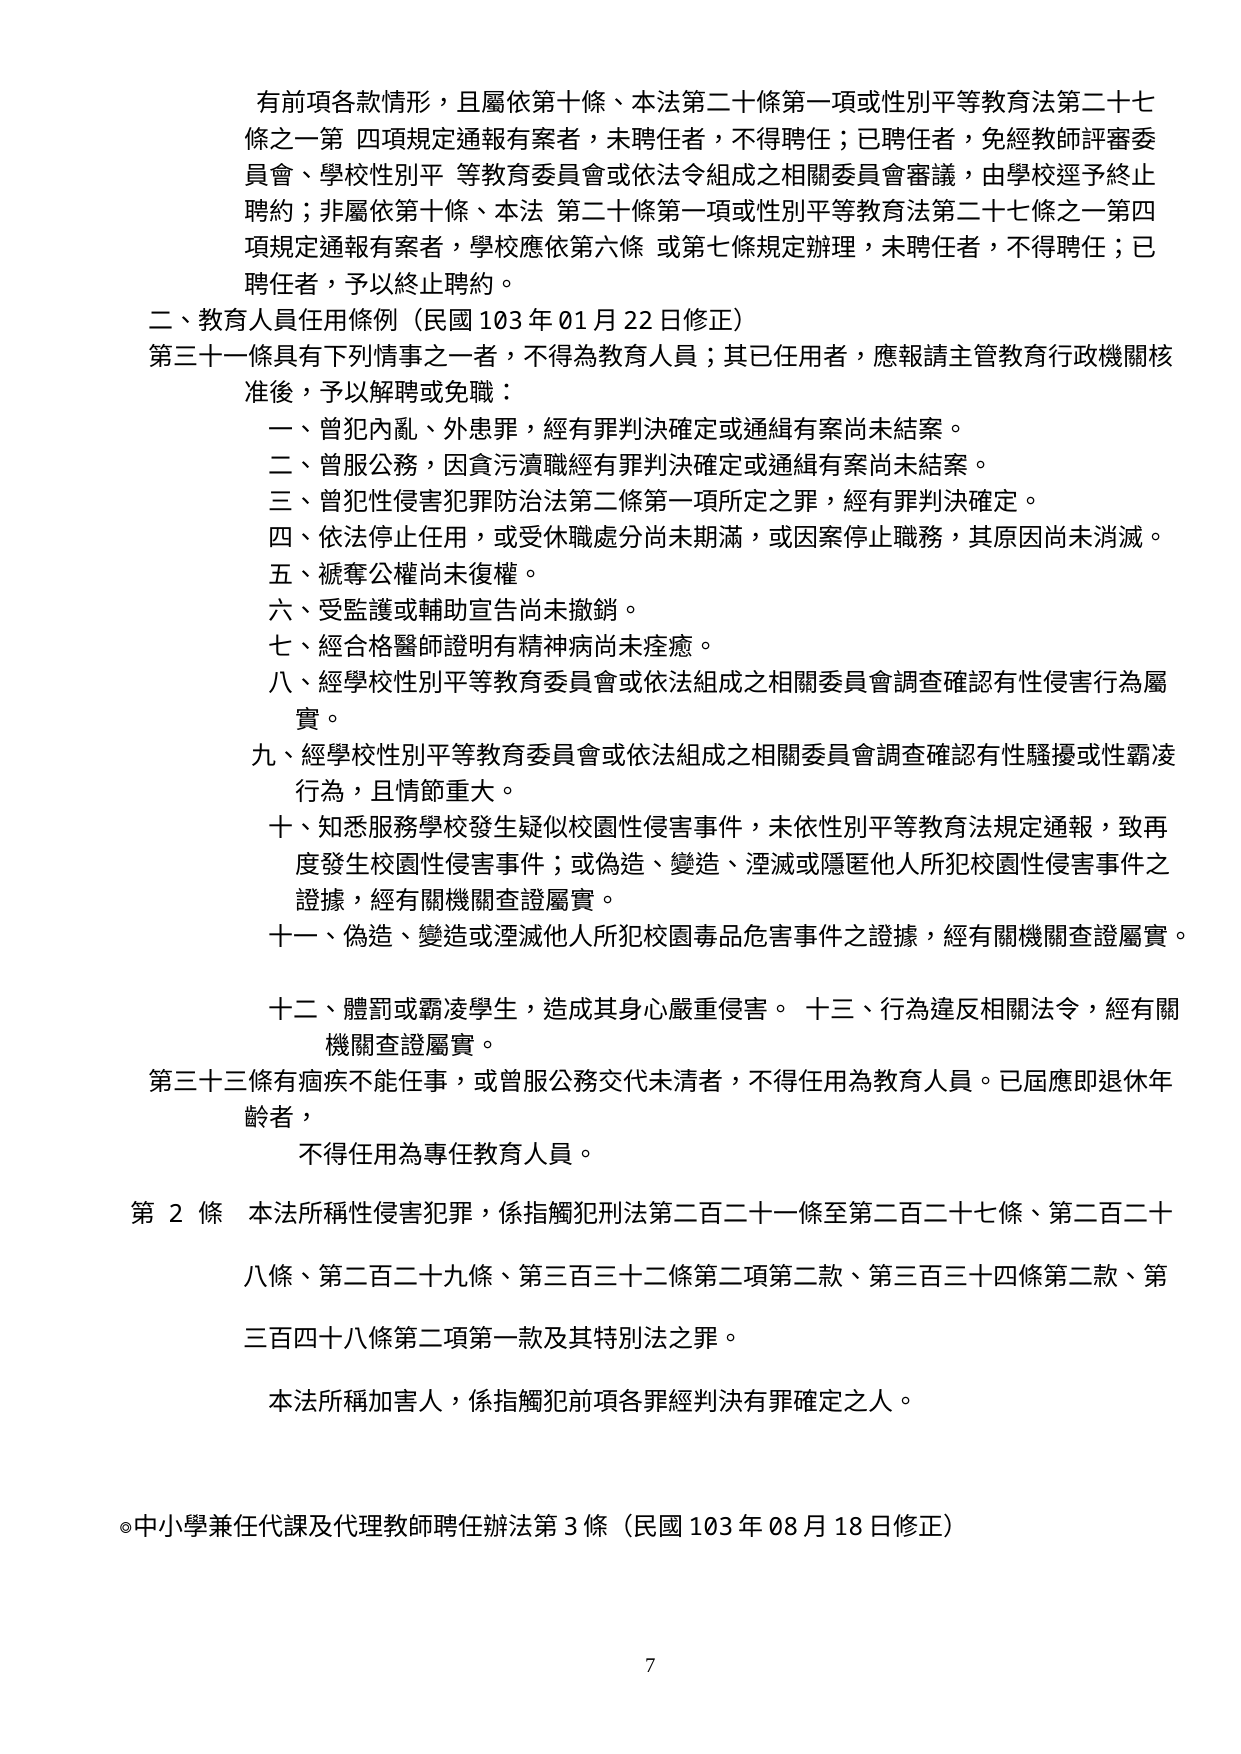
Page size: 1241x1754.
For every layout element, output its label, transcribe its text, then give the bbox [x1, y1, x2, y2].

text 第 2 條 本法所稱性侵害犯罪，係指觸犯刑法第二百二十一條至第二百二十七條、第二百二十八條、第二百二十九條、第三百三十二條第二項第二款、第三百三十四條第二款、第三百四十八條第二項第一款及其特別法之罪。 [131, 1170, 1181, 1358]
text 七、經合格醫師證明有精神病尚未痊癒。 [133, 627, 1181, 663]
text 五、褫奪公權尚未復權。 [133, 554, 1181, 590]
text 八、經學校性別平等教育委員會或依法組成之相關委員會調查確認有性侵害行為屬 實。 [133, 663, 1181, 735]
text 第三十一條具有下列情事之一者，不得為教育人員；其已任用者，應報請主管教育行政機關核准後，予以解聘或免職： [133, 337, 1181, 409]
text 四、依法停止任用，或受休職處分尚未期滿，或因案停止職務，其原因尚未消滅。 [133, 518, 1181, 554]
text 有前項各款情形，且屬依第十條、本法第二十條第一項或性別平等教育法第二十七條之一第 四項規定通報有案者，未聘任者，不得聘任；已聘任者，免經教師評審委員會、學校性別平 等教育委員會或依法令組成之相關委員會審議，由學校逕予終止聘約；非屬依第十條、本法 第二十條第一項或性別平等教育法第二十七條之一第四項規定通報有案者，學校應依第六條 或第七條規定辦理，未聘任者，不得聘任；已聘任者，予以終止聘約。 [182, 83, 1181, 300]
text ◎中小學兼任代課及代理教師聘任辦法第3條（民國103年08月18日修正） [118, 1483, 1181, 1545]
text 二、曾服公務，因貪污瀆職經有罪判決確定或通緝有案尚未結案。 [133, 445, 1181, 482]
text 第三十三條有痼疾不能任事，或曾服公務交代未清者，不得任用為教育人員。已屆應即退休年齡者， [133, 1062, 1181, 1134]
text 十、知悉服務學校發生疑似校園性侵害事件，未依性別平等教育法規定通報，致再度發生校園性侵害事件；或偽造、變造、湮滅或隱匿他人所犯校園性侵害事件之證據，經有關機關查證屬實。 [133, 808, 1181, 917]
text 本法所稱加害人，係指觸犯前項各罪經判決有罪確定之人。 [118, 1358, 1181, 1420]
text 十一、偽造、變造或湮滅他人所犯校園毒品危害事件之證據，經有關機關查證屬實。 [133, 917, 1181, 989]
text 不得任用為專任教育人員。 [133, 1134, 1181, 1170]
text 九、經學校性別平等教育委員會或依法組成之相關委員會調查確認有性騷擾或性霸凌 行為，且情節重大。 [251, 735, 1181, 808]
text 二、教育人員任用條例（民國103年01月22日修正） [133, 300, 1181, 337]
text 六、受監護或輔助宣告尚未撤銷。 [133, 590, 1181, 627]
text 一、曾犯內亂、外患罪，經有罪判決確定或通緝有案尚未結案。 [133, 409, 1181, 445]
text 十二、體罰或霸凌學生，造成其身心嚴重侵害。 十三、行為違反相關法令，經有關機關查證屬實。 [133, 989, 1181, 1062]
text 三、曾犯性侵害犯罪防治法第二條第一項所定之罪，經有罪判決確定。 [133, 482, 1181, 518]
